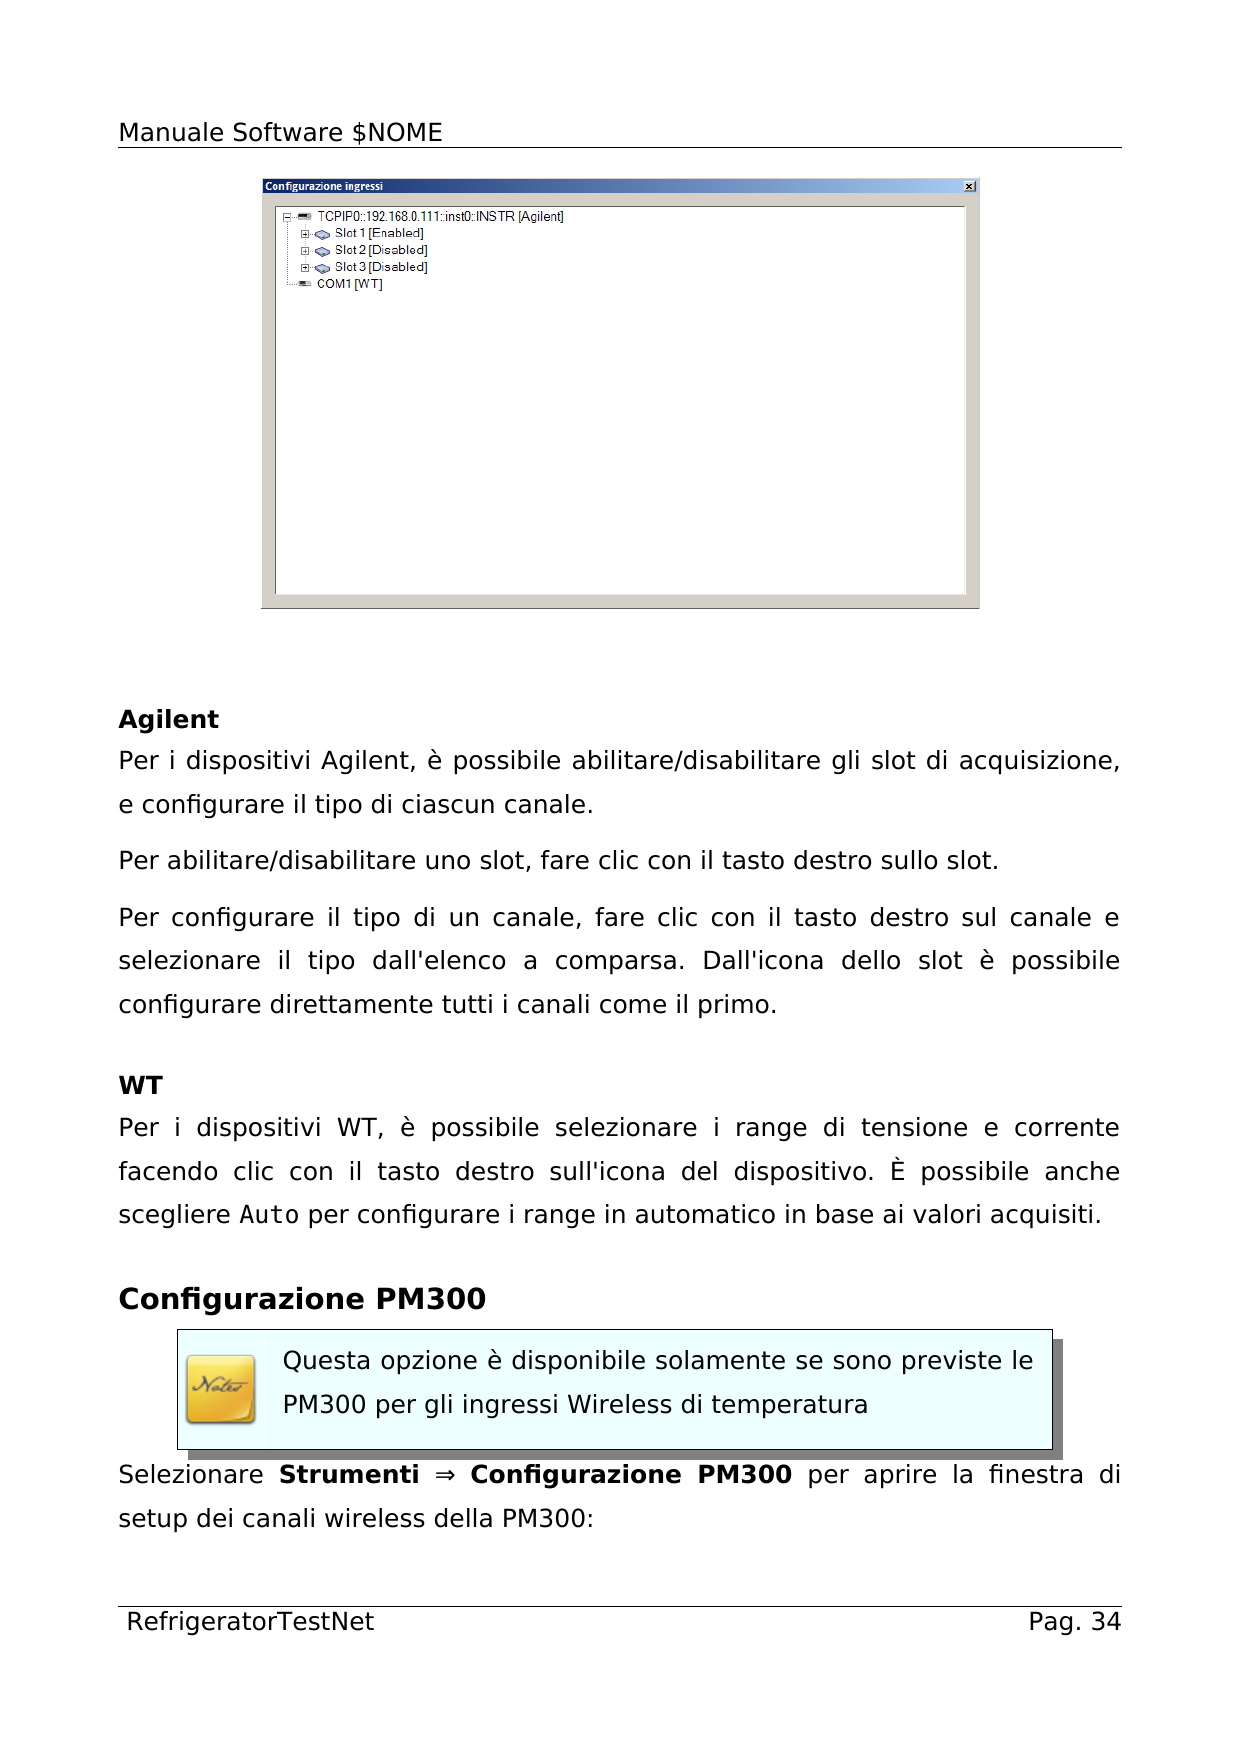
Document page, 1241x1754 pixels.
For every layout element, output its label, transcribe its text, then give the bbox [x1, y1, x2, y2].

text Per abilitare/disabilitare uno slot, fare clic con il tasto destro sullo slot. [118, 847, 1122, 876]
text Per configurare il tipo di un canale, fare clic con il tasto destro sul canale e selezionare il tipo dall'elenco a comparsa. Dall'icona dello slot è possibile configurare direttamente tutti i canali come il primo. [118, 903, 1122, 1019]
text Selezionare Strumenti ⇒ Configurazione PM300 per aprire la finestra di setup dei canali wireless della PM300: [118, 1460, 1122, 1533]
text Per i dispositivi Agilent, è possibile abilitare/disabilitare gli slot di acquisizione, e configurare il tipo di ciascun canale. [118, 747, 1122, 819]
subtitle Agilent [118, 705, 1122, 734]
text Per i dispositivi WT, è possibile selezionare i range di tensione e corrente facendo clic con il tasto destro sull'icona del dispositivo. È possibile anche scegliere Auto per configurare i range in automatico in base ai valori acquisiti. [118, 1113, 1122, 1230]
table_header [178, 1330, 264, 1449]
subtitle Configurazione PM300 [118, 1282, 1122, 1316]
picture [260, 177, 980, 609]
picture [183, 1351, 259, 1427]
table_header Questa opzione è disponibile solamente se sono previste le PM300 per gli ingressi Wireless di temperatura [265, 1330, 1052, 1449]
subtitle WT [118, 1072, 1122, 1101]
